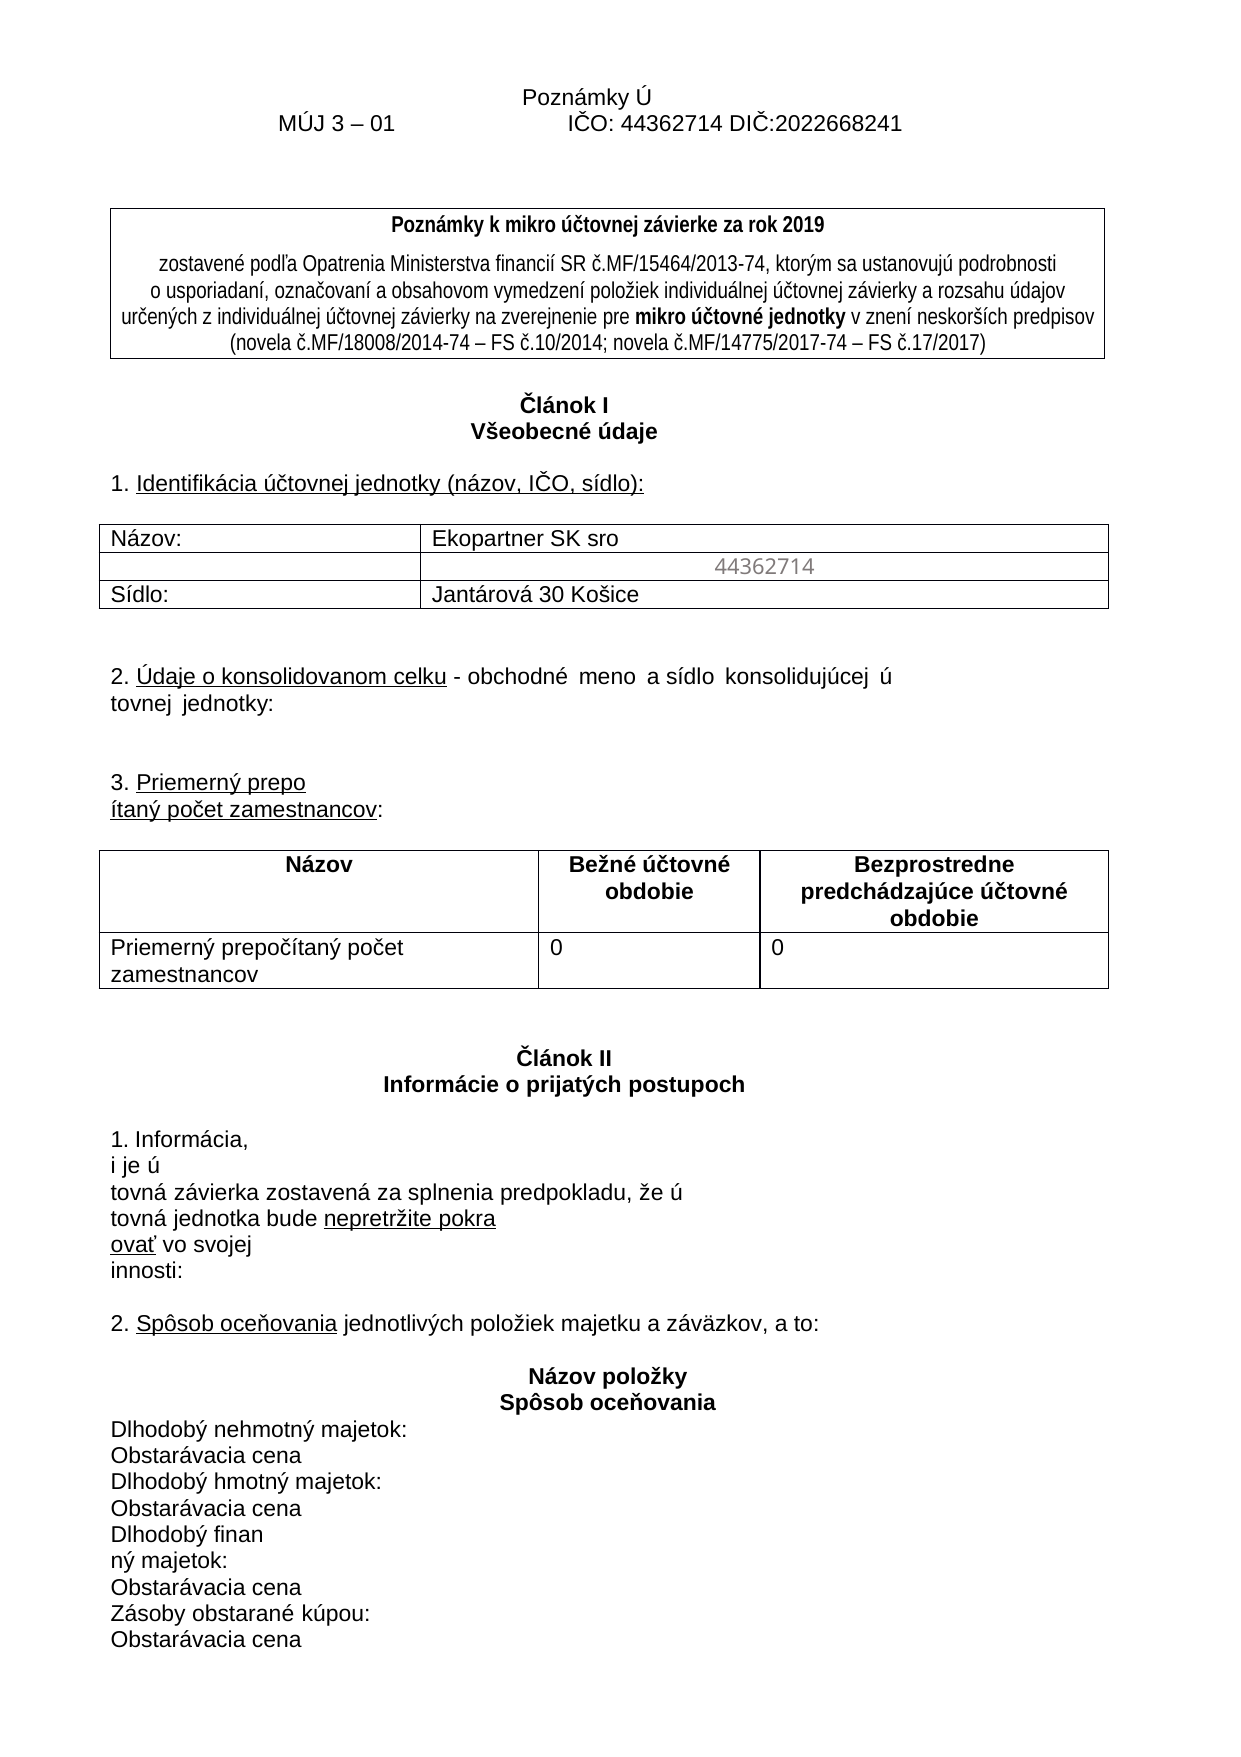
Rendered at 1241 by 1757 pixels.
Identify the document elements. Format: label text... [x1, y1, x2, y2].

table_cell 0 [761, 933, 1108, 987]
table_header Ekopartner SK sro [421, 525, 1108, 552]
text 1. Informácia, [110, 1126, 1105, 1152]
text Názov položky [110, 1363, 1105, 1389]
text Všeobecné údaje [110, 418, 1017, 444]
text Poznámky k mikro účtovnej závierke za rok 2019 [111, 209, 1104, 238]
text Zásoby obstarané kúpou: [110, 1600, 1105, 1626]
table_cell Jantárová 30 Košice [421, 581, 1108, 608]
text Dlhodobý nehmotný majetok: [110, 1416, 1105, 1442]
text Informácie o prijatých postupoch [110, 1071, 1018, 1097]
text ítaný počet zamestnancov: [110, 796, 1105, 823]
subtitle Článok I [110, 392, 1018, 418]
table_header Názov: [100, 525, 420, 552]
text i je ú [110, 1152, 1105, 1178]
table_cell Priemerný prepočítaný počet zamestnancov [100, 933, 538, 987]
text (novela č.MF/18008/2014-74 – FS č.10/2014; novela č.MF/14775/2017-74 – FS č.17/2017) [111, 326, 1104, 358]
table_header Názov [100, 851, 538, 932]
table_cell 44362714 [421, 553, 1108, 580]
subtitle Článok II [110, 1045, 1017, 1071]
text 3. Priemerný prepo [110, 769, 1105, 796]
text Dlhodobý finan [110, 1521, 1105, 1547]
table_cell Sídlo: [100, 581, 420, 608]
table_header Bezprostredne predchádzajúce účtovné obdobie [761, 851, 1108, 932]
text 2. Spôsob oceňovania jednotlivých položiek majetku a záväzkov, a to: [110, 1310, 1105, 1337]
text Obstarávacia cena [110, 1495, 1105, 1521]
text Obstarávacia cena [110, 1574, 1105, 1600]
text tovná jednotka bude nepretržite pokra [110, 1205, 1105, 1231]
table_cell [100, 553, 420, 580]
table_header Bežné účtovné obdobie [539, 851, 759, 932]
text tovná závierka zostavená za splnenia predpokladu, že ú [110, 1178, 1105, 1205]
text innosti: [110, 1257, 1105, 1284]
text 1. Identifikácia účtovnej jednotky (názov, IČO, sídlo): [110, 470, 1105, 497]
text 2. Údaje o konsolidovanom celku - obchodné meno a sídlo konsolidujúcej ú [110, 663, 1105, 689]
text ný majetok: [110, 1547, 1105, 1574]
text zostavené podľa Opatrenia Ministerstva financií SR č.MF/15464/2013-74, ktorým sa ustanovujú podrobnosti o usporiadaní, označovaní a obsahovom vymedzení položiek individuálnej účtovnej závierky a rozsahu údajov určených z individuálnej účtovnej závierky na zverejnenie pre mikro účtovné jednotky v znení neskorších predpisov [111, 247, 1104, 326]
text Obstarávacia cena [110, 1442, 1105, 1468]
text ovať vo svojej [110, 1231, 1105, 1257]
text tovnej jednotky: [110, 689, 1105, 716]
text Dlhodobý hmotný majetok: [110, 1468, 1105, 1495]
text Obstarávacia cena [110, 1626, 1105, 1653]
table_cell 0 [539, 933, 759, 987]
text Spôsob oceňovania [110, 1389, 1105, 1416]
